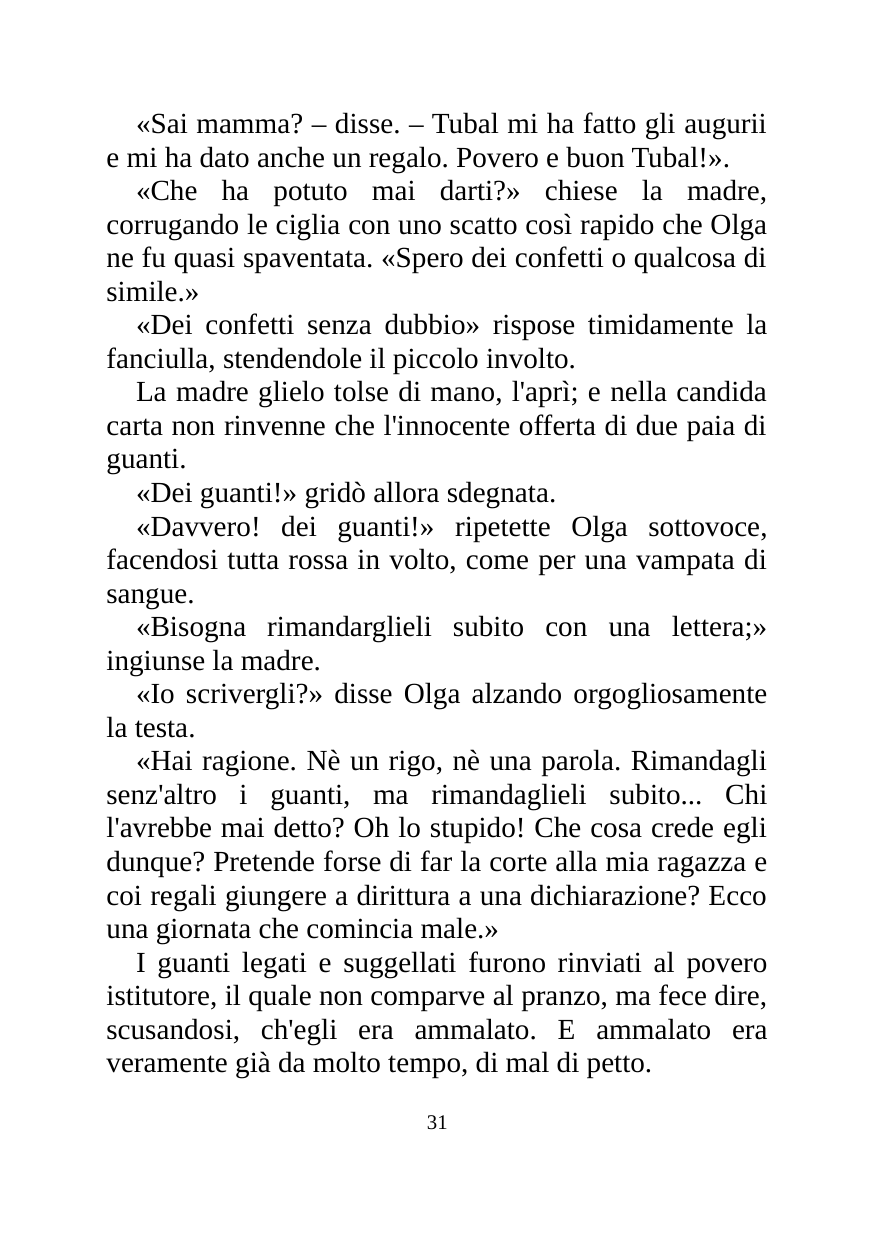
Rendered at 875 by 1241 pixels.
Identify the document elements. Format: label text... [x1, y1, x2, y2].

text «Hai ragione. Nè un rigo, nè una parola. Rimandagli senz'altro i guanti, ma rimandaglieli subito... Chi l'avrebbe mai detto? Oh lo stupido! Che cosa crede egli dunque? Pretende forse di far la corte alla mia ragazza e coi regali giungere a dirittura a una dichiarazione? Ecco una giornata che comincia male.» [106, 743, 768, 945]
text «Davvero! dei guanti!» ripetette Olga sottovoce, facendosi tutta rossa in volto, come per una vampata di sangue. [106, 509, 768, 609]
text «Dei confetti senza dubbio» rispose timidamente la fanciulla, stendendole il piccolo involto. [106, 307, 768, 374]
text «Io scrivergli?» disse Olga alzando orgogliosamente la testa. [106, 676, 768, 743]
text «Che ha potuto mai darti?» chiese la madre, corrugando le ciglia con uno scatto così rapido che Olga ne fu quasi spaventata. «Spero dei confetti o qualcosa di simile.» [106, 173, 768, 307]
text «Bisogna rimandarglieli subito con una lettera;» ingiunse la madre. [106, 609, 768, 676]
text I guanti legati e suggellati furono rinviati al povero istitutore, il quale non comparve al pranzo, ma fece dire, scusandosi, ch'egli era ammalato. E ammalato era veramente già da molto tempo, di mal di petto. [106, 945, 768, 1079]
text «Dei guanti!» gridò allora sdegnata. [106, 475, 768, 509]
text La madre glielo tolse di mano, l'aprì; e nella candida carta non rinvenne che l'innocente offerta di due paia di guanti. [106, 374, 768, 475]
text «Sai mamma? – disse. – Tubal mi ha fatto gli augurii e mi ha dato anche un regalo. Povero e buon Tubal!». [106, 106, 768, 173]
